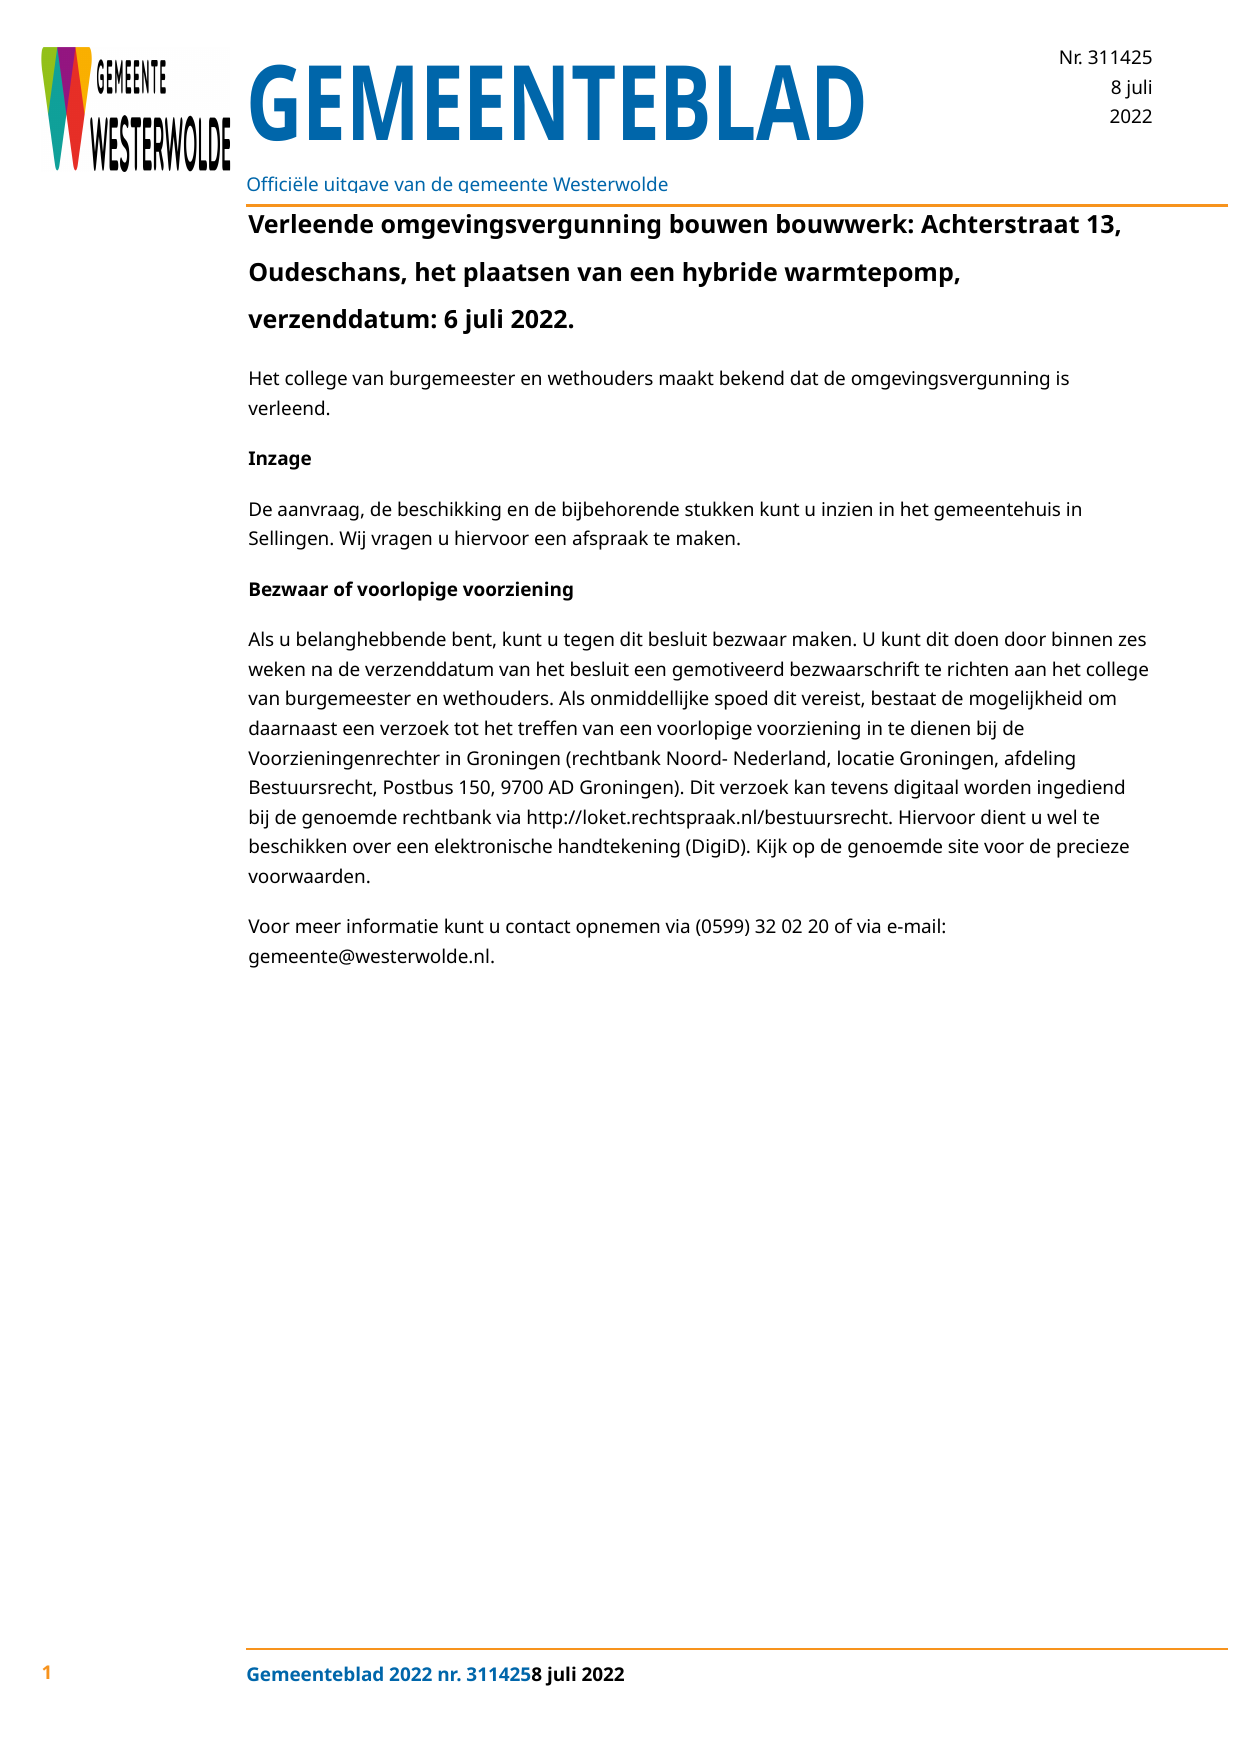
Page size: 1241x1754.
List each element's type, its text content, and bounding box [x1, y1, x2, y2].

text Als u belanghebbende bent, kunt u tegen dit besluit bezwaar maken. U kunt dit doen door binnen zes weken na de verzenddatum van het besluit een gemotiveerd bezwaarschrift te richten aan het college van burgemeester en wethouders. Als onmiddellijke spoed dit vereist, bestaat de mogelijkheid om daarnaast een verzoek tot het treffen van een voorlopige voorziening in te dienen bij de Voorzieningenrechter in Groningen (rechtbank Noord- Nederland, locatie Groningen, afdeling Bestuursrecht, Postbus 150, 9700 AD Groningen). Dit verzoek kan tevens digitaal worden ingediend bij de genoemde rechtbank via http://loket.rechtspraak.nl/bestuursrecht. Hiervoor dient u wel te beschikken over een elektronische handtekening (DigiD). Kijk op de genoemde site voor de precieze voorwaarden. [248, 626, 1152, 889]
text Verleende omgevingsvergunning bouwen bouwwerk: Achterstraat 13, Oudeschans, het plaatsen van een hybride warmtepomp, verzenddatum: 6 juli 2022. [248, 207, 1152, 336]
text Bezwaar of voorlopige voorziening [248, 576, 1152, 602]
picture [41, 47, 231, 172]
text Voor meer informatie kunt u contact opnemen via (0599) 32 02 20 of via e-mail: gemeente@westerwolde.nl. [248, 913, 1152, 969]
text De aanvraag, de beschikking en de bijbehorende stukken kunt u inzien in het gemeentehuis in Sellingen. Wij vragen u hiervoor een afspraak te maken. [248, 496, 1152, 551]
text Het college van burgemeester en wethouders maakt bekend dat de omgevingsvergunning is verleend. [248, 366, 1152, 421]
text Inzage [248, 446, 1152, 471]
